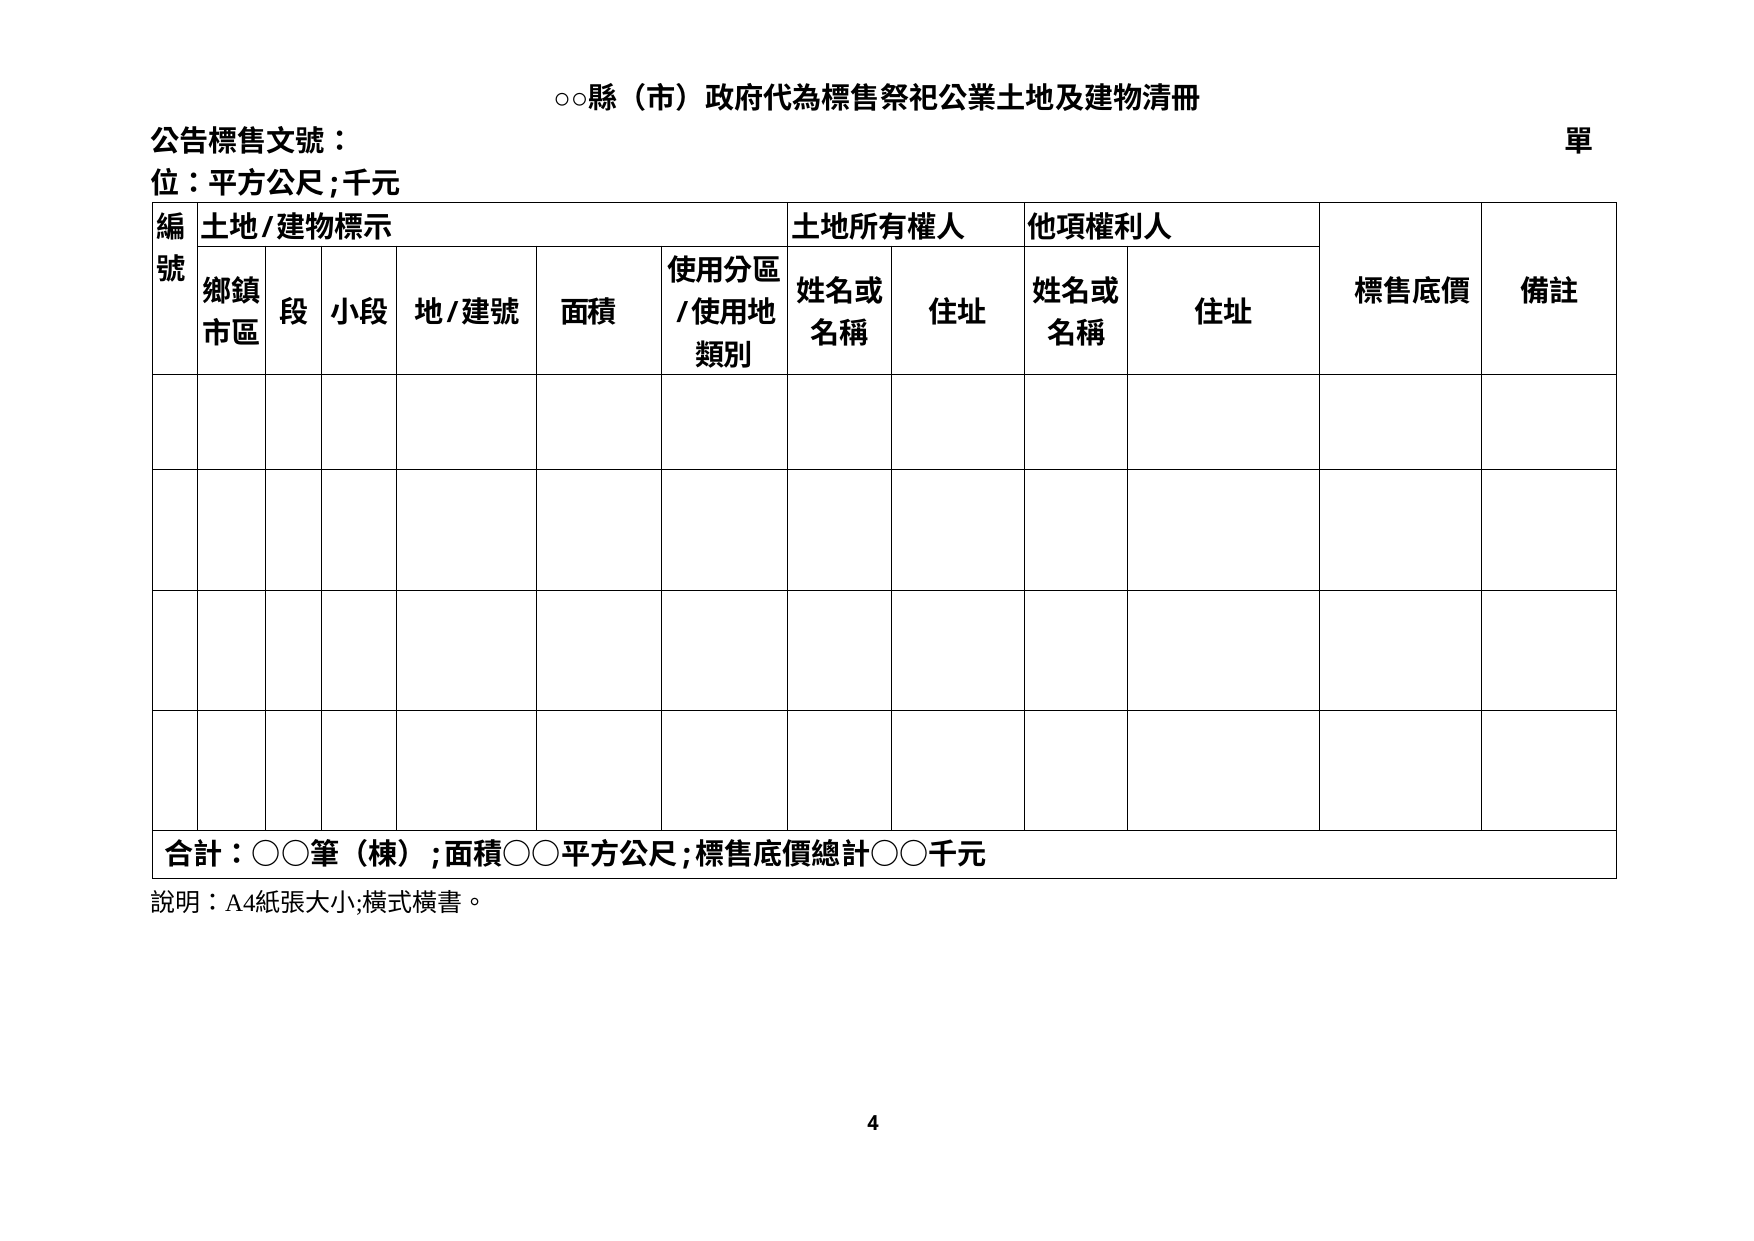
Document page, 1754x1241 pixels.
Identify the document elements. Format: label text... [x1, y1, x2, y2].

table_cell [1025, 470, 1127, 589]
table_cell [892, 711, 1024, 830]
table_cell 地/建號 [397, 247, 536, 373]
table_cell [1482, 375, 1616, 469]
table_cell [788, 711, 891, 830]
table_cell [322, 375, 396, 469]
table_cell [266, 711, 321, 830]
table_cell [1025, 711, 1127, 830]
text ○○縣（市）政府代為標售祭祀公業土地及建物清冊 [150, 75, 1604, 117]
table_cell [662, 470, 787, 589]
table_cell [662, 711, 787, 830]
table_header 標售底價 [1320, 203, 1481, 373]
table_cell [153, 591, 197, 709]
table_cell [662, 375, 787, 469]
table_cell 使用分區/使用地類別 [662, 247, 787, 373]
table_cell [322, 591, 396, 709]
table_cell 合計：○○筆（棟）;面積○○平方公尺;標售底價總計○○千元 [153, 831, 1616, 877]
table_cell 姓名或名稱 [1025, 247, 1127, 373]
table_cell [537, 711, 661, 830]
table_cell [397, 711, 536, 830]
table_cell [537, 591, 661, 709]
table_cell 段 [266, 247, 321, 373]
table_cell 小段 [322, 247, 396, 373]
table_cell [1320, 470, 1481, 589]
table_cell [153, 711, 197, 830]
table_cell [153, 470, 197, 589]
table_cell 住址 [892, 247, 1024, 373]
table_cell 住址 [1128, 247, 1319, 373]
table_cell [1320, 711, 1481, 830]
table_cell [1320, 591, 1481, 709]
table_cell [153, 375, 197, 469]
table_cell [1128, 470, 1319, 589]
table_cell [322, 470, 396, 589]
table_cell [892, 591, 1024, 709]
table_cell [892, 375, 1024, 469]
table_header 土地/建物標示 [198, 203, 787, 246]
table_cell [198, 470, 265, 589]
table_cell [788, 470, 891, 589]
table_cell [266, 470, 321, 589]
table_cell 鄉鎮市區 [198, 247, 265, 373]
table_cell [662, 591, 787, 709]
text 說明：A4紙張大小;橫式橫書。 [150, 878, 1604, 920]
table_cell [322, 711, 396, 830]
text 公告標售文號： 單位：平方公尺;千元 [150, 117, 1604, 202]
table_cell [1482, 591, 1616, 709]
table_header 土地所有權人 [788, 203, 1024, 246]
table_cell 面積 [537, 247, 661, 373]
table_cell [537, 375, 661, 469]
table_cell [397, 375, 536, 469]
table_cell [266, 375, 321, 469]
table_cell [1320, 375, 1481, 469]
table_cell [537, 470, 661, 589]
table_cell 姓名或名稱 [788, 247, 891, 373]
table_cell [1128, 711, 1319, 830]
table_cell [788, 591, 891, 709]
table_header 他項權利人 [1025, 203, 1319, 246]
table_header 備註 [1482, 203, 1616, 373]
table_cell [397, 470, 536, 589]
table_cell [1025, 591, 1127, 709]
table_cell [892, 470, 1024, 589]
table_cell [1025, 375, 1127, 469]
table_cell [266, 591, 321, 709]
table_cell [397, 591, 536, 709]
table_header 編號 [153, 203, 197, 373]
table_cell [1128, 375, 1319, 469]
table_cell [198, 375, 265, 469]
table_cell [198, 711, 265, 830]
table_cell [1482, 470, 1616, 589]
table_cell [198, 591, 265, 709]
table_cell [1482, 711, 1616, 830]
table_cell [788, 375, 891, 469]
table_cell [1128, 591, 1319, 709]
